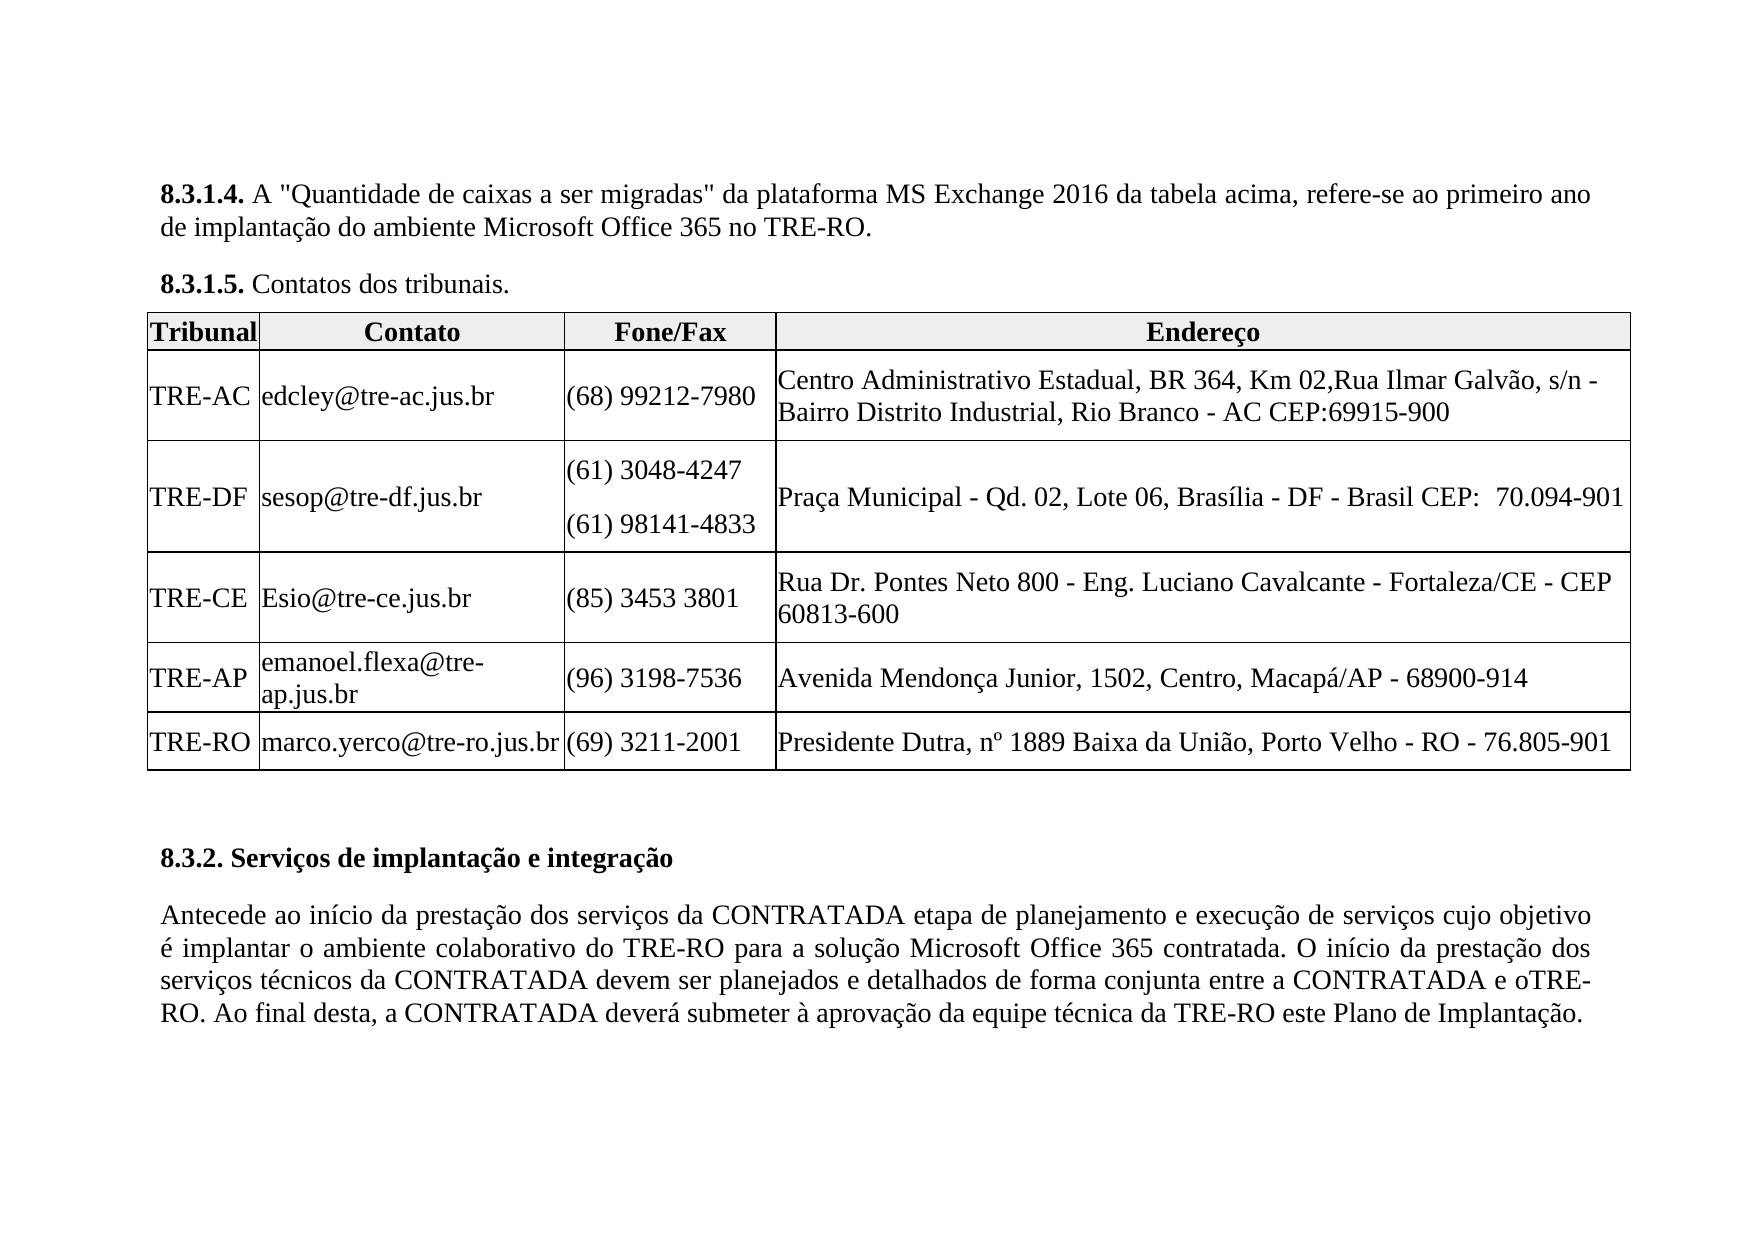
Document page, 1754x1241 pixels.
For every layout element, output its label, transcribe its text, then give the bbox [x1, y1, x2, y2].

table_cell TRE-CE [148, 553, 259, 642]
table_cell Rua Dr. Pontes Neto 800 - Eng. Luciano Cavalcante - Fortaleza/CE - CEP 60813-600 [777, 553, 1630, 642]
table_header Contato [260, 313, 564, 349]
table_cell (69) 3211-2001 [565, 713, 775, 769]
table_cell TRE-RO [148, 713, 259, 769]
table_header Endereço [777, 313, 1630, 349]
table_header Tribunal [148, 313, 259, 349]
table_cell sesop@tre-df.jus.br [260, 441, 564, 551]
table_cell (85) 3453 3801 [565, 553, 775, 642]
text 8.3.2. Serviços de implantação e integração [160, 841, 1594, 873]
table_cell Centro Administrativo Estadual, BR 364, Km 02,Rua Ilmar Galvão, s/n - Bairro Distrito Industrial, Rio Branco - AC CEP:69915-900 [777, 351, 1630, 440]
table_cell (96) 3198-7536 [565, 643, 775, 711]
table_cell TRE-DF [148, 441, 259, 551]
table_cell Praça Municipal - Qd. 02, Lote 06, Brasília - DF - Brasil CEP: 70.094-901 [777, 441, 1630, 551]
table_cell (61) 3048-4247 (61) 98141-4833 [565, 441, 775, 551]
table_cell emanoel.flexa@tre-ap.jus.br [260, 643, 564, 711]
table_cell TRE-AP [148, 643, 259, 711]
table_cell marco.yerco@tre-ro.jus.br [260, 713, 564, 769]
text 8.3.1.4. A "Quantidade de caixas a ser migradas" da plataforma MS Exchange 2016 da tabela acima, refere-se ao primeiro ano de implantação do ambiente Microsoft Office 365 no TRE-RO. [160, 177, 1594, 242]
text Antecede ao início da prestação dos serviços da CONTRATADA etapa de planejamento e execução de serviços cujo objetivo é implantar o ambiente colaborativo do TRE-RO para a solução Microsoft Office 365 contratada. O início da prestação dos serviços técnicos da CONTRATADA devem ser planejados e detalhados de forma conjunta entre a CONTRATADA e oTRE-RO. Ao final desta, a CONTRATADA deverá submeter à aprovação da equipe técnica da TRE-RO este Plano de Implantação. [160, 898, 1594, 1028]
table_cell edcley@tre-ac.jus.br [260, 351, 564, 440]
table_cell TRE-AC [148, 351, 259, 440]
table_header Fone/Fax [565, 313, 775, 349]
table_cell (68) 99212-7980 [565, 351, 775, 440]
table_cell Presidente Dutra, nº 1889 Baixa da União, Porto Velho - RO - 76.805-901 [777, 713, 1630, 769]
table_cell Avenida Mendonça Junior, 1502, Centro, Macapá/AP - 68900-914 [777, 643, 1630, 711]
table_cell Esio@tre-ce.jus.br [260, 553, 564, 642]
text 8.3.1.5. Contatos dos tribunais. [160, 267, 1594, 299]
